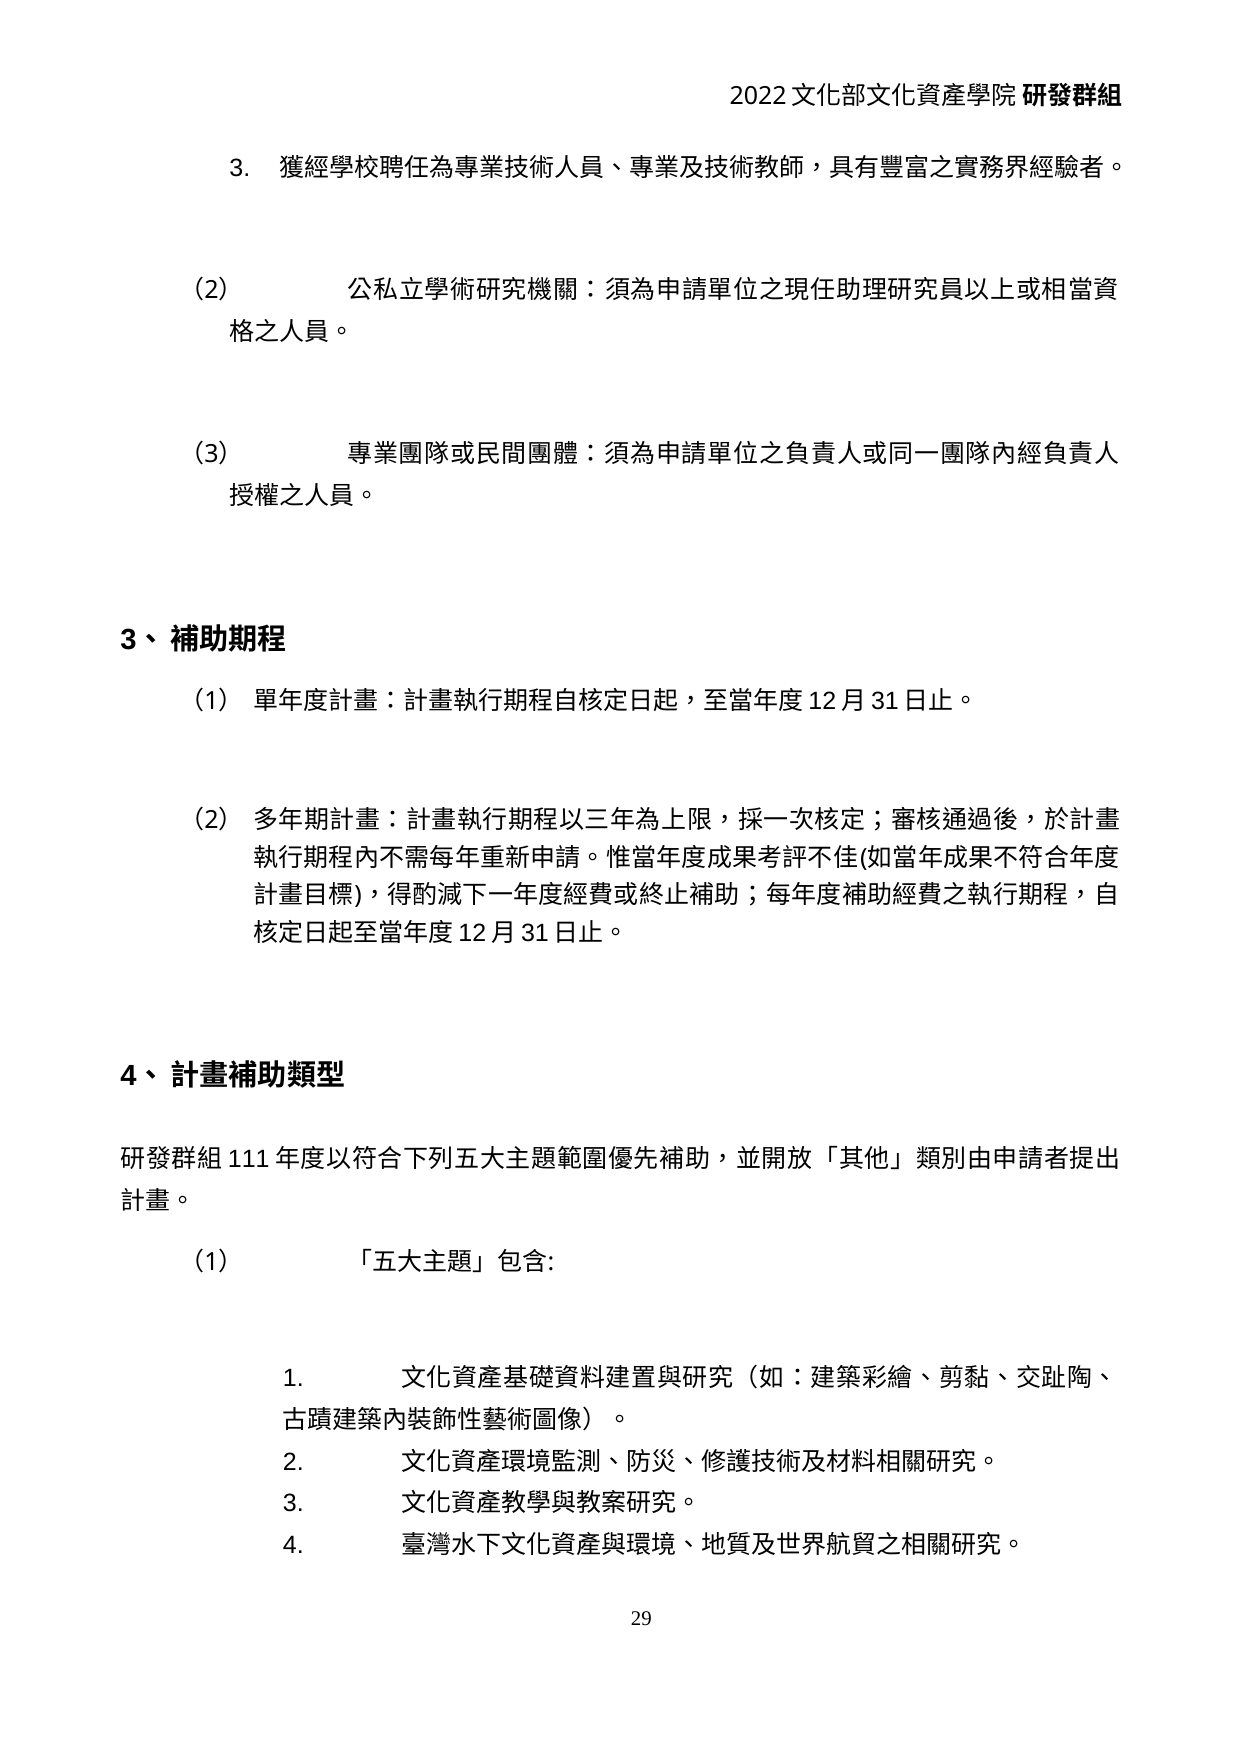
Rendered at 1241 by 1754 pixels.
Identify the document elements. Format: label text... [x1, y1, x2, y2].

list 單年度計畫：計畫執行期程自核定日起，至當年度12月31日止。 [179, 676, 1120, 718]
list 獲經學校聘任為專業技術人員、專業及技術教師，具有豐富之實務界經驗者。 [229, 143, 1120, 185]
list 臺灣水下文化資產與環境、地質及世界航貿之相關研究。 [283, 1520, 1120, 1562]
list 多年期計畫：計畫執行期程以三年為上限，採一次核定；審核通過後，於計畫執行期程內不需每年重新申請。惟當年度成果考評不佳(如當年成果不符合年度計畫目標)，得酌減下一年度經費或終止補助；每年度補助經費之執行期程，自核定日起至當年度12月31日止。 [179, 798, 1120, 948]
list 文化資產環境監測、防災、修護技術及材料相關研究。 [283, 1437, 1120, 1478]
list 專業團隊或民間團體：須為申請單位之負責人或同一團隊內經負責人授權之人員。 [179, 429, 1120, 513]
list 公私立學術研究機關：須為申請單位之現任助理研究員以上或相當資格之人員。 [179, 265, 1120, 349]
list 計畫補助類型 [120, 1052, 1120, 1093]
list 「五大主題」包含: [179, 1237, 1120, 1278]
list 補助期程 [120, 616, 1120, 657]
list 文化資產教學與教案研究。 [283, 1478, 1120, 1520]
text 研發群組111年度以符合下列五大主題範圍優先補助，並開放「其他」類別由申請者提出計畫。 [120, 1134, 1120, 1218]
list 文化資產基礎資料建置與研究（如：建築彩繪、剪黏、交趾陶、古蹟建築內裝飾性藝術圖像）。 [283, 1353, 1120, 1437]
